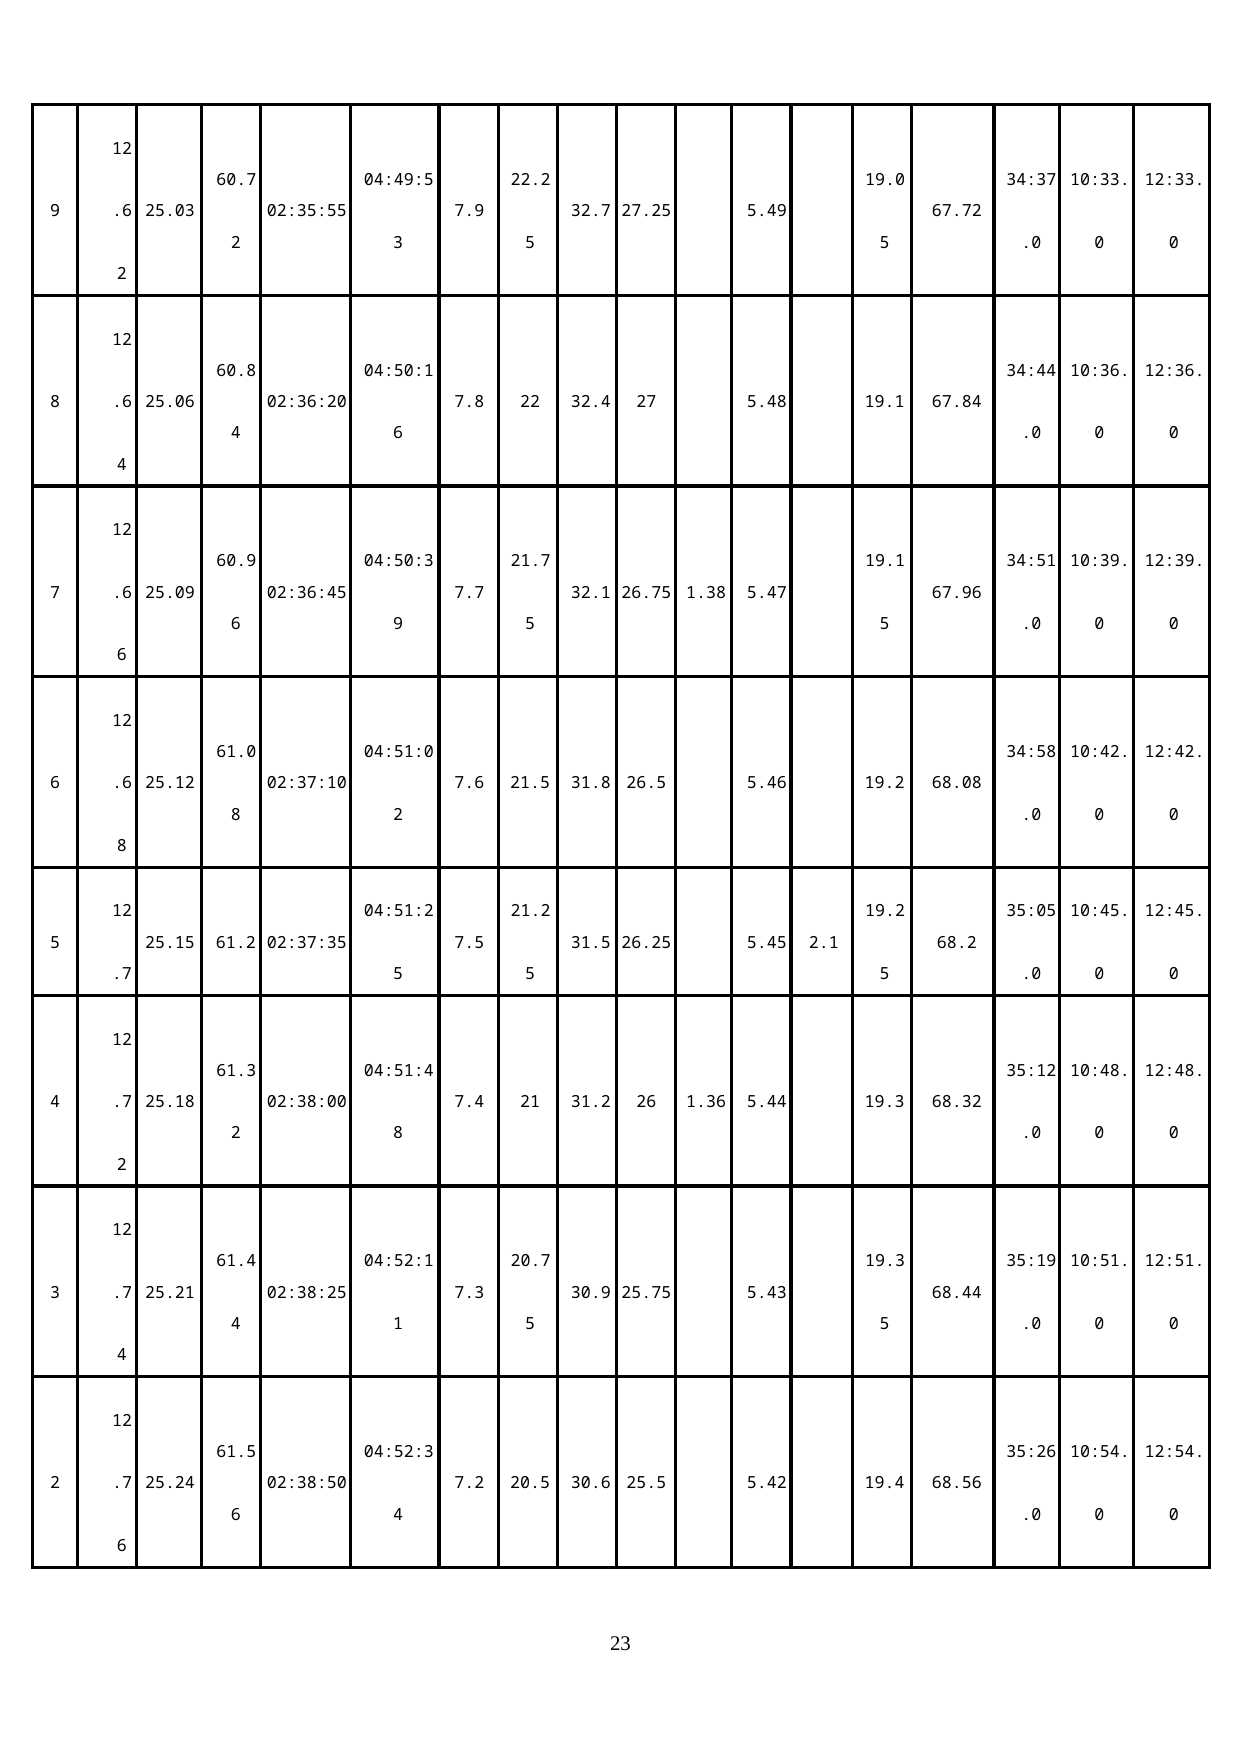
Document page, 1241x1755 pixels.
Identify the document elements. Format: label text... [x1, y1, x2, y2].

table_cell 61.44 [203, 1188, 259, 1375]
table_cell 19.15 [854, 488, 910, 675]
table_cell 61.56 [203, 1378, 259, 1566]
table_cell 26 [618, 997, 674, 1184]
table_cell 10:54.0 [1061, 1378, 1132, 1566]
table_cell 32.1 [559, 488, 615, 675]
table_cell 32.4 [559, 297, 615, 484]
table_cell 12:45.0 [1135, 869, 1208, 994]
table_cell 04:50:16 [352, 297, 437, 484]
table_cell 5.45 [733, 869, 789, 994]
table_cell 19.4 [854, 1378, 910, 1566]
table_cell 34:58.0 [996, 678, 1058, 866]
table_cell 5.47 [733, 488, 789, 675]
table_cell 30.6 [559, 1378, 615, 1566]
table_cell 68.08 [913, 678, 992, 866]
table_cell 27.25 [618, 106, 674, 294]
table_cell 7.7 [441, 488, 497, 675]
table_cell 25.21 [138, 1188, 200, 1375]
table_cell 12.66 [79, 488, 135, 675]
table_cell 31.2 [559, 997, 615, 1184]
table_cell 25.12 [138, 678, 200, 866]
table_cell 4 [34, 997, 76, 1184]
table_cell 02:36:20 [262, 297, 349, 484]
table_cell 04:49:53 [352, 106, 437, 294]
table_cell [677, 297, 730, 484]
table_cell 02:38:00 [262, 997, 349, 1184]
table_cell 12.68 [79, 678, 135, 866]
table_cell 35:19.0 [996, 1188, 1058, 1375]
table_cell 25.15 [138, 869, 200, 994]
table_cell 67.84 [913, 297, 992, 484]
table_cell 67.72 [913, 106, 992, 294]
table_cell 04:52:11 [352, 1188, 437, 1375]
table_cell 25.75 [618, 1188, 674, 1375]
table_cell 12:51.0 [1135, 1188, 1208, 1375]
table_cell 1.38 [677, 488, 730, 675]
table_cell 10:36.0 [1061, 297, 1132, 484]
table_cell [677, 1188, 730, 1375]
table_cell 12.74 [79, 1188, 135, 1375]
table_cell [793, 106, 851, 294]
table_cell 31.8 [559, 678, 615, 866]
table_cell 31.5 [559, 869, 615, 994]
table_cell 30.9 [559, 1188, 615, 1375]
table_cell 8 [34, 297, 76, 484]
table_cell 12.76 [79, 1378, 135, 1566]
table_cell [793, 1188, 851, 1375]
table_cell 12.62 [79, 106, 135, 294]
table_cell 25.18 [138, 997, 200, 1184]
table_cell 04:51:02 [352, 678, 437, 866]
table_cell 04:52:34 [352, 1378, 437, 1566]
table_cell 25.09 [138, 488, 200, 675]
table_cell 7.9 [441, 106, 497, 294]
table_cell 10:33.0 [1061, 106, 1132, 294]
table_cell 21.5 [500, 678, 556, 866]
table_cell 12.7 [79, 869, 135, 994]
table_cell 5.48 [733, 297, 789, 484]
table_cell 12.72 [79, 997, 135, 1184]
table_cell 5.43 [733, 1188, 789, 1375]
table_cell 2.1 [793, 869, 851, 994]
table_cell 10:42.0 [1061, 678, 1132, 866]
table_cell 19.05 [854, 106, 910, 294]
table_cell 7.2 [441, 1378, 497, 1566]
table_cell 2 [34, 1378, 76, 1566]
table_cell 60.72 [203, 106, 259, 294]
table_cell 1.36 [677, 997, 730, 1184]
table_cell 34:37.0 [996, 106, 1058, 294]
table_cell [793, 297, 851, 484]
table_cell 22 [500, 297, 556, 484]
table_cell 5.44 [733, 997, 789, 1184]
table_cell 34:51.0 [996, 488, 1058, 675]
table_cell 04:51:25 [352, 869, 437, 994]
table_cell [793, 1378, 851, 1566]
table_cell 5.49 [733, 106, 789, 294]
table_cell 68.32 [913, 997, 992, 1184]
table_cell 21.75 [500, 488, 556, 675]
table_cell [793, 678, 851, 866]
table_cell 12:39.0 [1135, 488, 1208, 675]
table_cell 35:05.0 [996, 869, 1058, 994]
table_cell 12:48.0 [1135, 997, 1208, 1184]
table_cell [677, 106, 730, 294]
table_cell 7.8 [441, 297, 497, 484]
table_cell 5 [34, 869, 76, 994]
table_cell 25.06 [138, 297, 200, 484]
table_cell 02:36:45 [262, 488, 349, 675]
table_cell 25.24 [138, 1378, 200, 1566]
table_cell 19.35 [854, 1188, 910, 1375]
table_cell 20.75 [500, 1188, 556, 1375]
table_cell 02:38:50 [262, 1378, 349, 1566]
table_cell 02:37:35 [262, 869, 349, 994]
table_cell [677, 1378, 730, 1566]
table_cell 35:12.0 [996, 997, 1058, 1184]
table_cell 12:33.0 [1135, 106, 1208, 294]
table_cell 20.5 [500, 1378, 556, 1566]
table_cell 25.5 [618, 1378, 674, 1566]
table_cell 5.46 [733, 678, 789, 866]
table_cell 10:48.0 [1061, 997, 1132, 1184]
table_cell 68.44 [913, 1188, 992, 1375]
table_cell 19.25 [854, 869, 910, 994]
table_cell 10:45.0 [1061, 869, 1132, 994]
table_cell 61.2 [203, 869, 259, 994]
table_cell 22.25 [500, 106, 556, 294]
table_cell 27 [618, 297, 674, 484]
table_cell 7 [34, 488, 76, 675]
table_cell 35:26.0 [996, 1378, 1058, 1566]
table_cell 26.5 [618, 678, 674, 866]
table_cell 68.56 [913, 1378, 992, 1566]
table_cell 02:38:25 [262, 1188, 349, 1375]
table_cell 19.1 [854, 297, 910, 484]
table_cell 7.3 [441, 1188, 497, 1375]
table_cell 61.08 [203, 678, 259, 866]
table_cell 60.96 [203, 488, 259, 675]
table_cell 12:42.0 [1135, 678, 1208, 866]
table_cell 67.96 [913, 488, 992, 675]
table_cell 10:39.0 [1061, 488, 1132, 675]
table_cell 7.5 [441, 869, 497, 994]
table_cell 9 [34, 106, 76, 294]
table_cell 25.03 [138, 106, 200, 294]
table_cell 02:37:10 [262, 678, 349, 866]
table_cell 6 [34, 678, 76, 866]
table_cell 7.6 [441, 678, 497, 866]
table_cell 32.7 [559, 106, 615, 294]
table_cell 68.2 [913, 869, 992, 994]
table_cell 19.2 [854, 678, 910, 866]
table_cell [677, 869, 730, 994]
table_cell 5.42 [733, 1378, 789, 1566]
table_cell 61.32 [203, 997, 259, 1184]
table_cell 02:35:55 [262, 106, 349, 294]
table_cell 04:50:39 [352, 488, 437, 675]
table_cell 04:51:48 [352, 997, 437, 1184]
table_cell 12:54.0 [1135, 1378, 1208, 1566]
table_cell [677, 678, 730, 866]
table_cell 26.25 [618, 869, 674, 994]
table_cell 21.25 [500, 869, 556, 994]
table_cell 12.64 [79, 297, 135, 484]
table_cell 26.75 [618, 488, 674, 675]
table_cell 34:44.0 [996, 297, 1058, 484]
table_cell 12:36.0 [1135, 297, 1208, 484]
table_cell 7.4 [441, 997, 497, 1184]
table_cell [793, 488, 851, 675]
table_cell 60.84 [203, 297, 259, 484]
table_cell 10:51.0 [1061, 1188, 1132, 1375]
table_cell 19.3 [854, 997, 910, 1184]
table_cell [793, 997, 851, 1184]
table_cell 3 [34, 1188, 76, 1375]
table_cell 21 [500, 997, 556, 1184]
